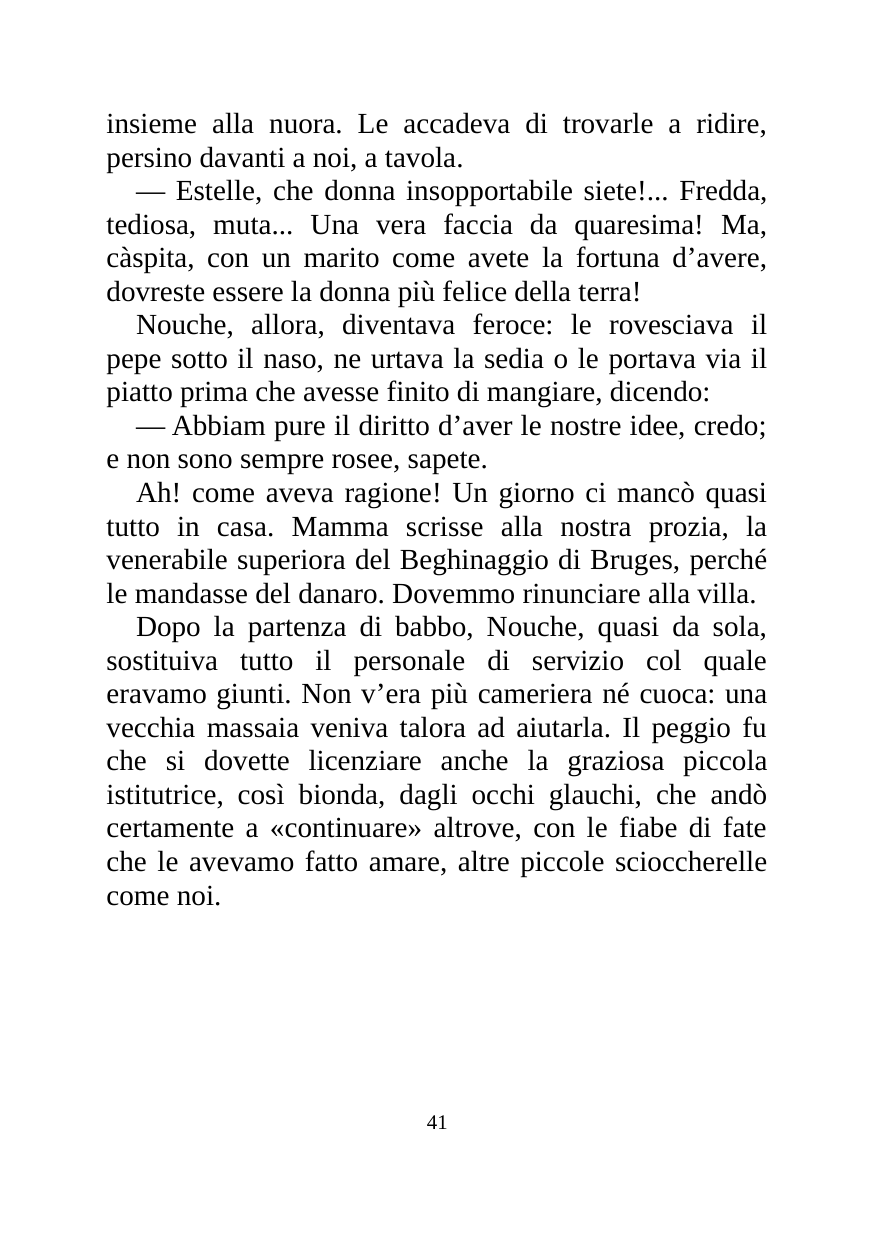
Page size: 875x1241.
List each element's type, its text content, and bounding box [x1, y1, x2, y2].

text Ah! come aveva ragione! Un giorno ci mancò quasi tutto in casa. Mamma scrisse alla nostra prozia, la venerabile superiora del Beghinaggio di Bruges, perché le mandasse del danaro. Dovemmo rinunciare alla villa. [106, 475, 768, 609]
text Nouche, allora, diventava feroce: le rovesciava il pepe sotto il naso, ne urtava la sedia o le portava via il piatto prima che avesse finito di mangiare, dicendo: [106, 307, 768, 408]
text insieme alla nuora. Le accadeva di trovarle a ridire, persino davanti a noi, a tavola. [106, 106, 768, 173]
text — Estelle, che donna insopportabile siete!... Fredda, tediosa, muta... Una vera faccia da quaresima! Ma, càspita, con un marito come avete la fortuna d’avere, dovreste essere la donna più felice della terra! [106, 173, 768, 307]
text — Abbiam pure il diritto d’aver le nostre idee, credo; e non sono sempre rosee, sapete. [106, 408, 768, 475]
text Dopo la partenza di babbo, Nouche, quasi da sola, sostituiva tutto il personale di servizio col quale eravamo giunti. Non v’era più cameriera né cuoca: una vecchia massaia veniva talora ad aiutarla. Il peggio fu che si dovette licenziare anche la graziosa piccola istitutrice, così bionda, dagli occhi glauchi, che andò certamente a «continuare» altrove, con le fiabe di fate che le avevamo fatto amare, altre piccole scioccherelle come noi. [106, 609, 768, 911]
